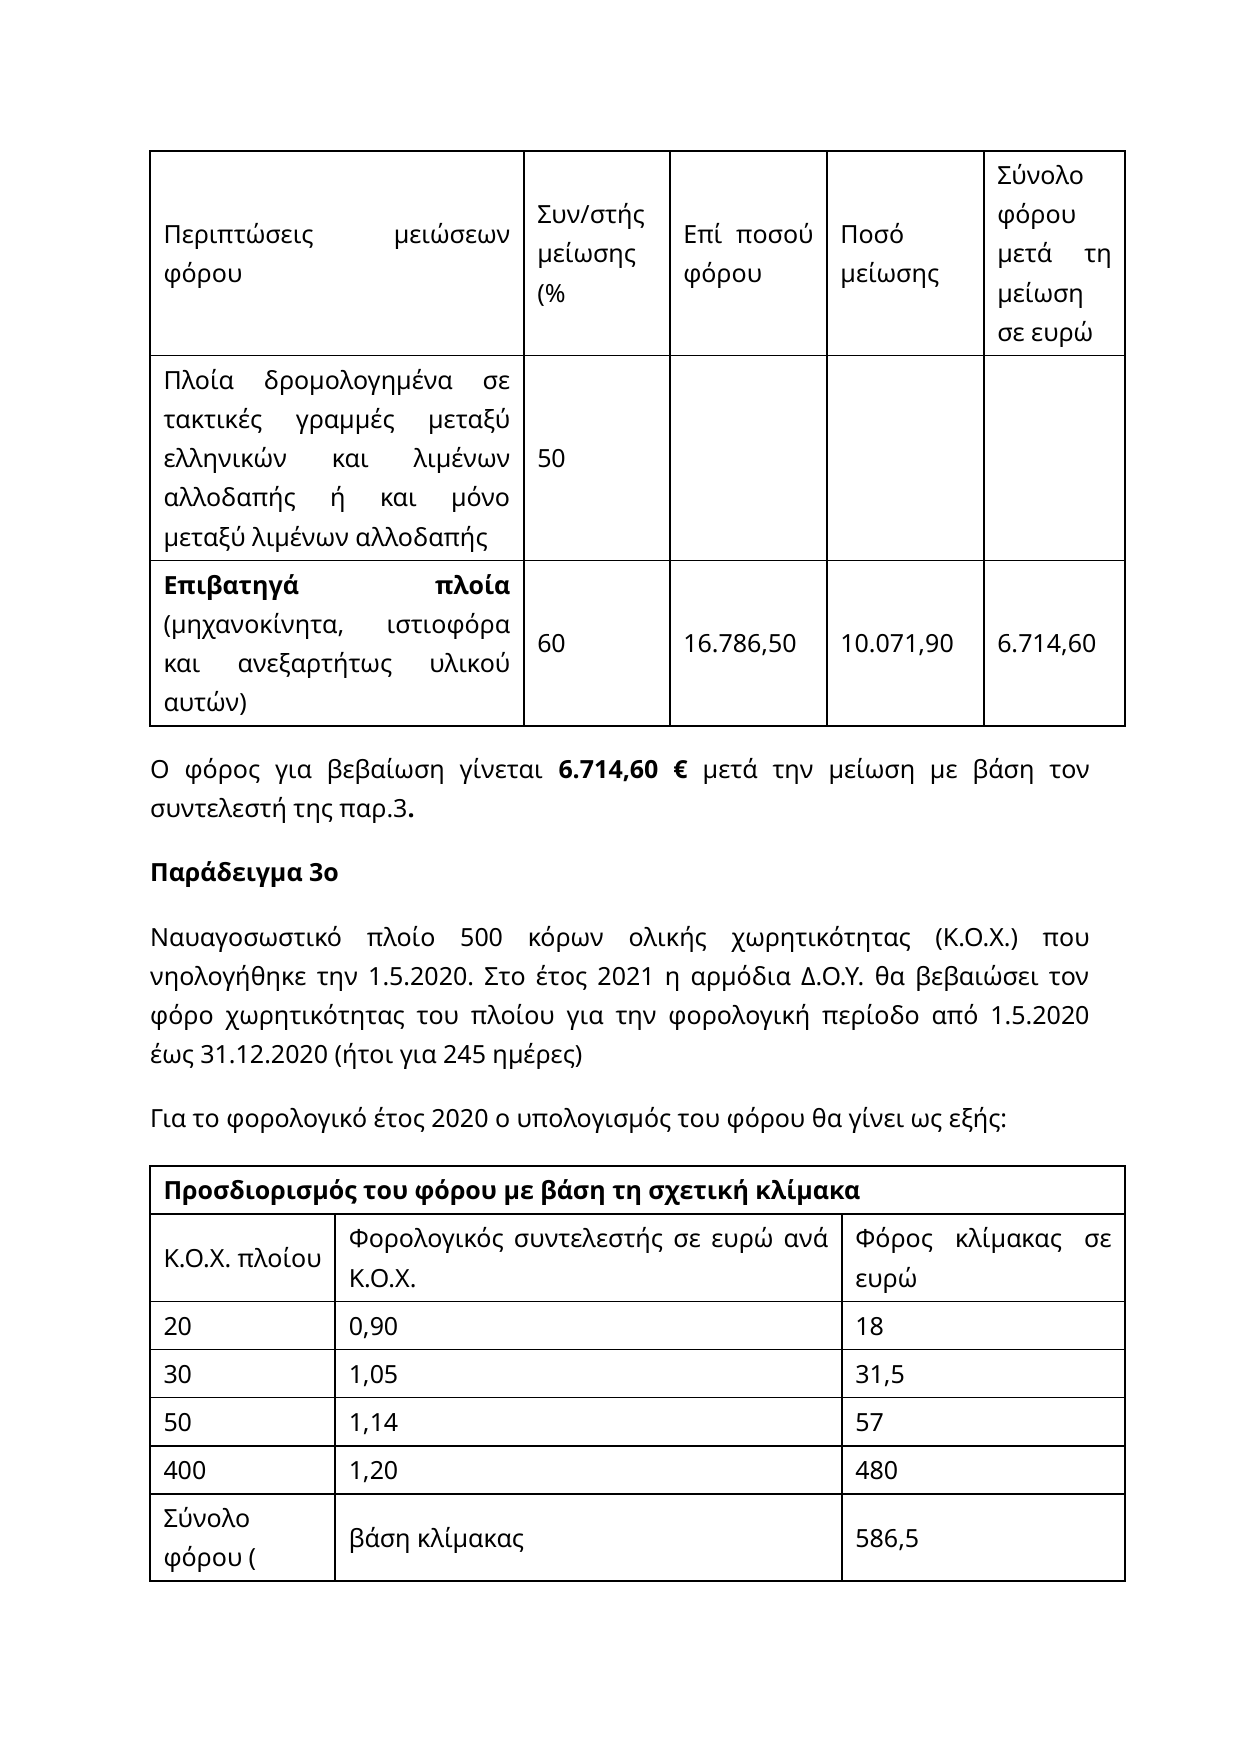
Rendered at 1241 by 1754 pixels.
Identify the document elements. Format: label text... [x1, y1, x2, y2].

table_cell 0,90 [336, 1302, 841, 1349]
table_cell Φόρος κλίμακας σε ευρώ [843, 1215, 1124, 1301]
table_cell 18 [843, 1302, 1124, 1349]
table_cell 1,05 [336, 1350, 841, 1397]
table_cell Σύνολο φόρου ( [151, 1495, 334, 1580]
table_cell [985, 356, 1124, 559]
table_cell Επιβατηγά πλοία (μηχανοκίνητα, ιστιοφόρα και ανεξαρτήτως υλικού αυτών) [151, 561, 523, 725]
table_cell 30 [151, 1350, 334, 1397]
table_cell 480 [843, 1447, 1124, 1493]
table_header Προσδιορισμός του φόρου με βάση τη σχετική κλίμακα [151, 1167, 1124, 1213]
table_cell Επί ποσού φόρου [671, 152, 826, 355]
table_cell [828, 356, 983, 559]
table_cell 50 [525, 356, 669, 559]
table_cell 57 [843, 1398, 1124, 1445]
table_cell 1,14 [336, 1398, 841, 1445]
text Για το φορολογικό έτος 2020 ο υπολογισμός του φόρου θα γίνει ως εξής: [150, 1101, 1090, 1135]
table_cell Κ.Ο.Χ. πλοίου [151, 1215, 334, 1301]
table_cell 31,5 [843, 1350, 1124, 1397]
table_cell [671, 356, 826, 559]
table_cell Σύνολο φόρου μετά τη μείωση σε ευρώ [985, 152, 1124, 355]
table_cell 20 [151, 1302, 334, 1349]
table_cell Περιπτώσεις μειώσεων φόρου [151, 152, 523, 355]
table_cell Φορολογικός συντελεστής σε ευρώ ανά Κ.Ο.Χ. [336, 1215, 841, 1301]
text Ο φόρος για βεβαίωση γίνεται 6.714,60 € μετά την μείωση με βάση τον συντελεστή της παρ.3. [150, 752, 1090, 825]
table_cell 50 [151, 1398, 334, 1445]
table_cell 16.786,50 [671, 561, 826, 725]
table_cell 10.071,90 [828, 561, 983, 725]
table_cell 60 [525, 561, 669, 725]
text Παράδειγμα 3ο [150, 855, 1090, 889]
table_cell Συν/στής μείωσης (% [525, 152, 669, 355]
table_cell 6.714,60 [985, 561, 1124, 725]
table_cell 400 [151, 1447, 334, 1493]
table_cell Πλοία δρομολογημένα σε τακτικές γραμμές μεταξύ ελληνικών και λιμένων αλλοδαπής ή και μόνο μεταξύ λιμένων αλλοδαπής [151, 356, 523, 559]
table_cell 586,5 [843, 1495, 1124, 1580]
table_cell 1,20 [336, 1447, 841, 1493]
text Ναυαγοσωστικό πλοίο 500 κόρων ολικής χωρητικότητας (Κ.Ο.Χ.) που νηολογήθηκε την 1.5.2020. Στο έτος 2021 η αρμόδια Δ.Ο.Υ. θα βεβαιώσει τον φόρο χωρητικότητας του πλοίου για την φορολογική περίοδο από 1.5.2020 έως 31.12.2020 (ήτοι για 245 ημέρες) [150, 919, 1090, 1071]
table_cell βάση κλίμακας [336, 1495, 841, 1580]
table_cell Ποσό μείωσης [828, 152, 983, 355]
